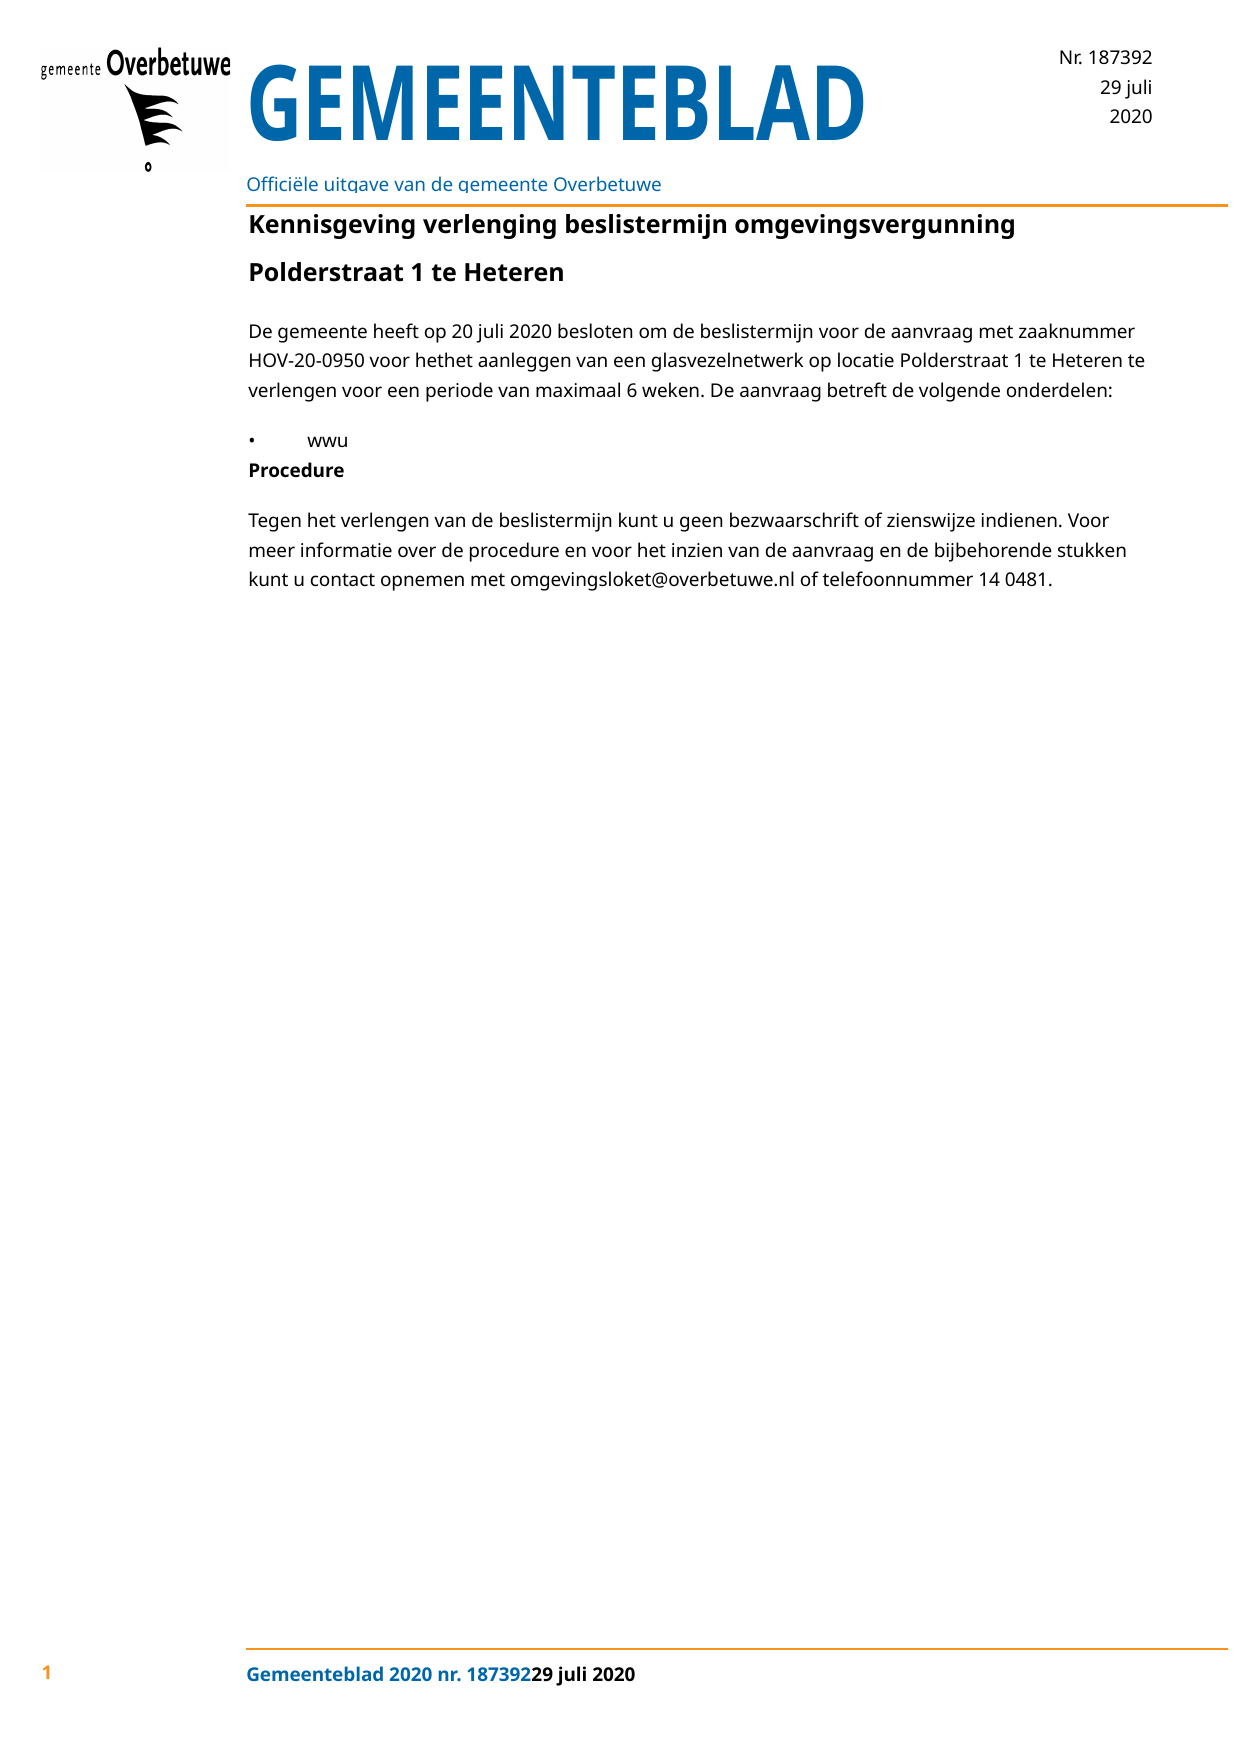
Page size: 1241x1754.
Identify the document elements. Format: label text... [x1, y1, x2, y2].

text Kennisgeving verlenging beslistermijn omgevingsvergunning Polderstraat 1 te Heteren [248, 207, 1152, 288]
text Procedure [248, 457, 1152, 483]
picture [41, 47, 231, 172]
text De gemeente heeft op 20 juli 2020 besloten om de beslistermijn voor de aanvraag met zaaknummer HOV-20-0950 voor hethet aanleggen van een glasvezelnetwerk op locatie Polderstraat 1 te Heteren te verlengen voor een periode van maximaal 6 weken. De aanvraag betreft de volgende onderdelen: [248, 318, 1152, 403]
list wwu [248, 427, 1152, 453]
text Tegen het verlengen van de beslistermijn kunt u geen bezwaarschrift of zienswijze indienen. Voor meer informatie over de procedure en voor het inzien van de aanvraag en de bijbehorende stukken kunt u contact opnemen met omgevingsloket@overbetuwe.nl of telefoonnummer 14 0481. [248, 507, 1152, 592]
